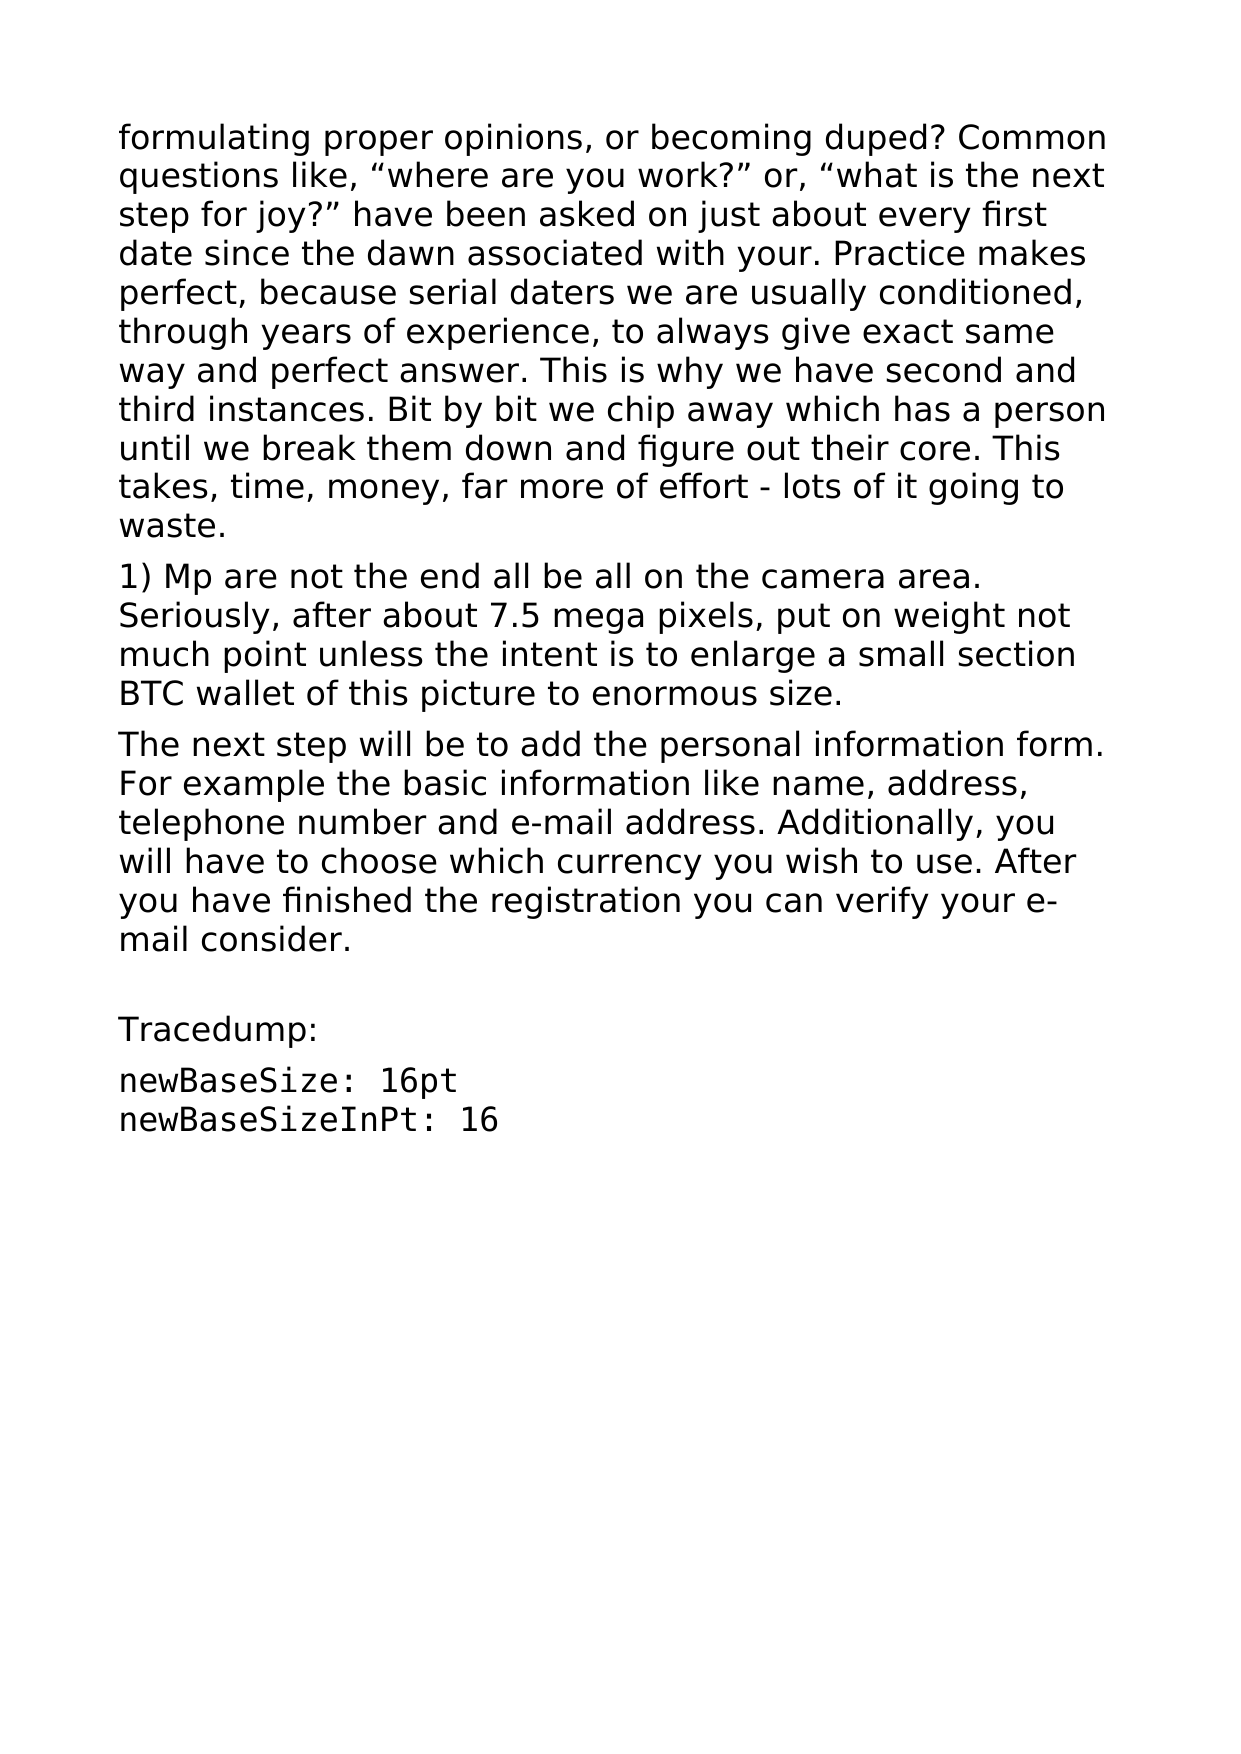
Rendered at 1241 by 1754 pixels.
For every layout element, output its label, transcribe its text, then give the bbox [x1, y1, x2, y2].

text formulating proper opinions, or becoming duped? Common questions like, “where are you work?” or, “what is the next step for joy?” have been asked on just about every first date since the dawn associated with your. Practice makes perfect, because serial daters we are usually conditioned, through years of experience, to always give exact same way and perfect answer. This is why we have second and third instances. Bit by bit we chip away which has a person until we break them down and figure out their core. This takes, time, money, far more of effort - lots of it going to waste. [118, 118, 1122, 546]
text Tracedump: [118, 972, 1122, 1049]
text The next step will be to add the personal information form. For example the basic information like name, address, telephone number and e-mail address. Additionally, you will have to choose which currency you wish to use. After you have finished the registration you can verify your e-mail consider. [118, 726, 1122, 959]
text newBaseSize: 16pt newBaseSizeInPt: 16 [118, 1062, 1122, 1139]
text 1) Mp are not the end all be all on the camera area. Seriously, after about 7.5 mega pixels, put on weight not much point unless the intent is to enlarge a small section BTC wallet of this picture to enormous size. [118, 558, 1122, 713]
